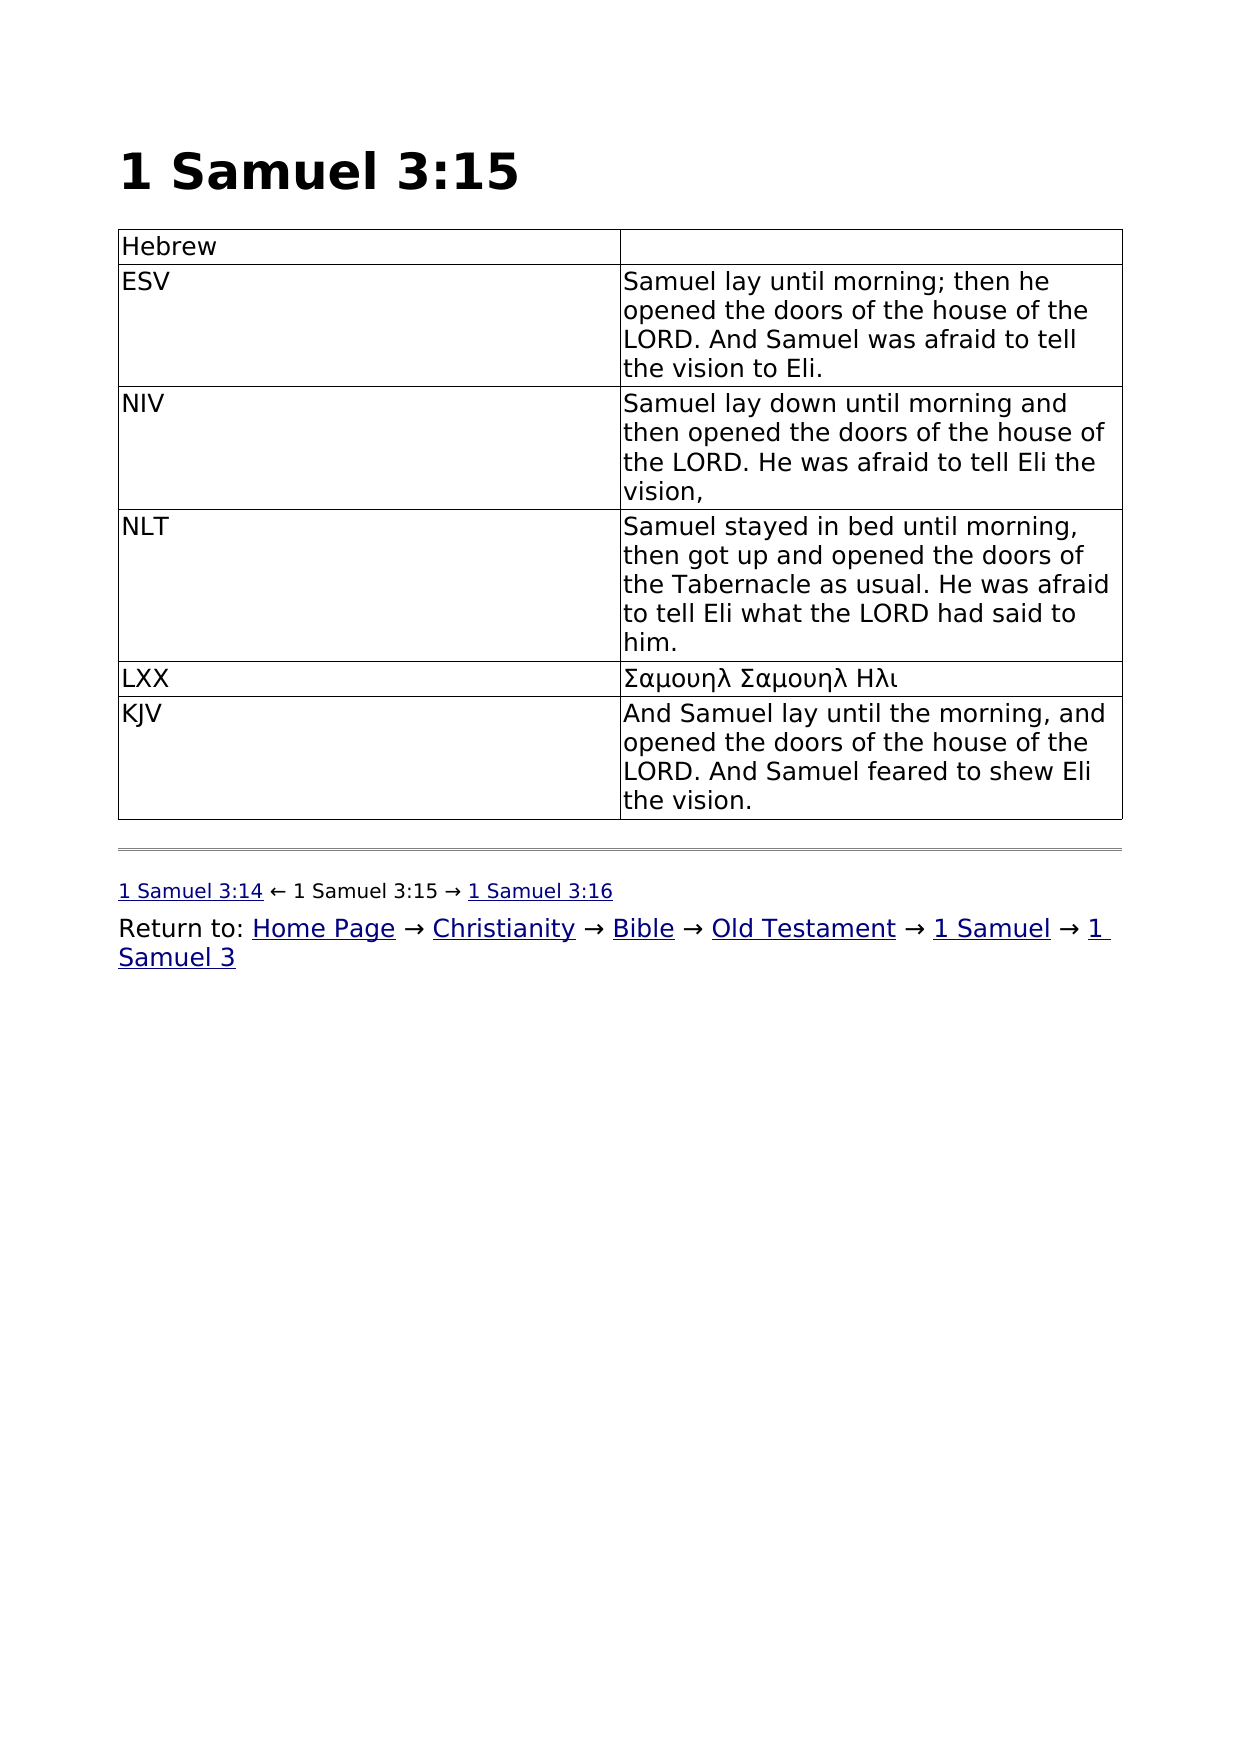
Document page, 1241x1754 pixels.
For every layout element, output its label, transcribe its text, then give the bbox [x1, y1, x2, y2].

table_cell KJV [119, 697, 620, 818]
table_header Hebrew [119, 230, 620, 264]
table_cell Σαμουηλ Σαμουηλ Ηλι [621, 662, 1122, 696]
table_cell Samuel lay down until morning and then opened the doors of the house of the LORD. He was afraid to tell Eli the vision, [621, 387, 1122, 509]
table_cell And Samuel lay until the morning, and opened the doors of the house of the LORD. And Samuel feared to shew Eli the vision. [621, 697, 1122, 818]
table_cell NIV [119, 387, 620, 509]
table_cell ESV [119, 265, 620, 386]
text Return to: Home Page → Christianity → Bible → Old Testament → 1 Samuel → 1 Samuel 3 [118, 914, 1122, 972]
table_cell LXX [119, 662, 620, 696]
table_cell Samuel lay until morning; then he opened the doors of the house of the LORD. And Samuel was afraid to tell the vision to Eli. [621, 265, 1122, 386]
table_header [621, 230, 1122, 264]
table_cell NLT [119, 510, 620, 661]
subtitle 1 Samuel 3:15 [118, 143, 1122, 201]
table_cell Samuel stayed in bed until morning, then got up and opened the doors of the Tabernacle as usual. He was afraid to tell Eli what the LORD had said to him. [621, 510, 1122, 661]
text 1 Samuel 3:14 ← 1 Samuel 3:15 → 1 Samuel 3:16 [118, 880, 1122, 914]
